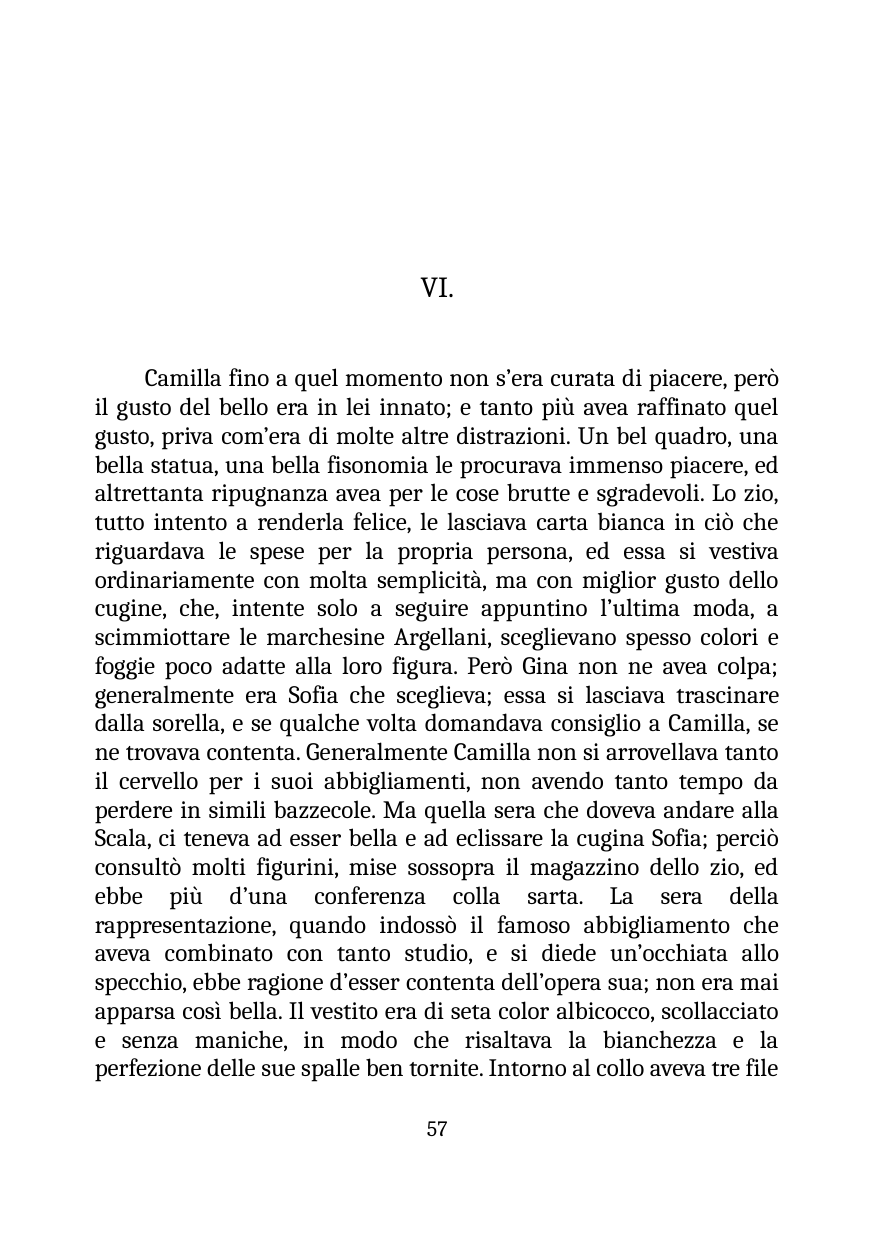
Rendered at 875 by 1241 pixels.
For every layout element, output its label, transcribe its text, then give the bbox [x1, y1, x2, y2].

subtitle VI. [94, 272, 779, 305]
text Camilla fino a quel momento non s’era curata di piacere, però il gusto del bello era in lei innato; e tanto più avea raffinato quel gusto, priva com’era di molte altre distrazioni. Un bel quadro, una bella statua, una bella fisonomia le procurava immenso piacere, ed altrettanta ripugnanza avea per le cose brutte e sgradevoli. Lo zio, tutto intento a renderla felice, le lasciava carta bianca in ciò che riguardava le spese per la propria persona, ed essa si vestiva ordinariamente con molta semplicità, ma con miglior gusto dello cugine, che, intente solo a seguire appuntino l’ultima moda, a scimmiottare le marchesine Argellani, sceglievano spesso colori e foggie poco adatte alla loro figura. Però Gina non ne avea colpa; generalmente era Sofia che sceglieva; essa si lasciava trascinare dalla sorella, e se qualche volta domandava consiglio a Camilla, se ne trovava contenta. Generalmente Camilla non si arrovellava tanto il cervello per i suoi abbigliamenti, non avendo tanto tempo da perdere in simili bazzecole. Ma quella sera che doveva andare alla Scala, ci teneva ad esser bella e ad eclissare la cugina Sofia; perciò consultò molti figurini, mise sossopra il magazzino dello zio, ed ebbe più d’una conferenza colla sarta. La sera della rappresentazione, quando indossò il famoso abbigliamento che aveva combinato con tanto studio, e si diede un’occhiata allo specchio, ebbe ragione d’esser contenta dell’opera sua; non era mai apparsa così bella. Il vestito era di seta color albicocco, scollacciato e senza maniche, in modo che risaltava la bianchezza e la perfezione delle sue spalle ben tornite. Intorno al collo aveva tre file [94, 364, 779, 1083]
